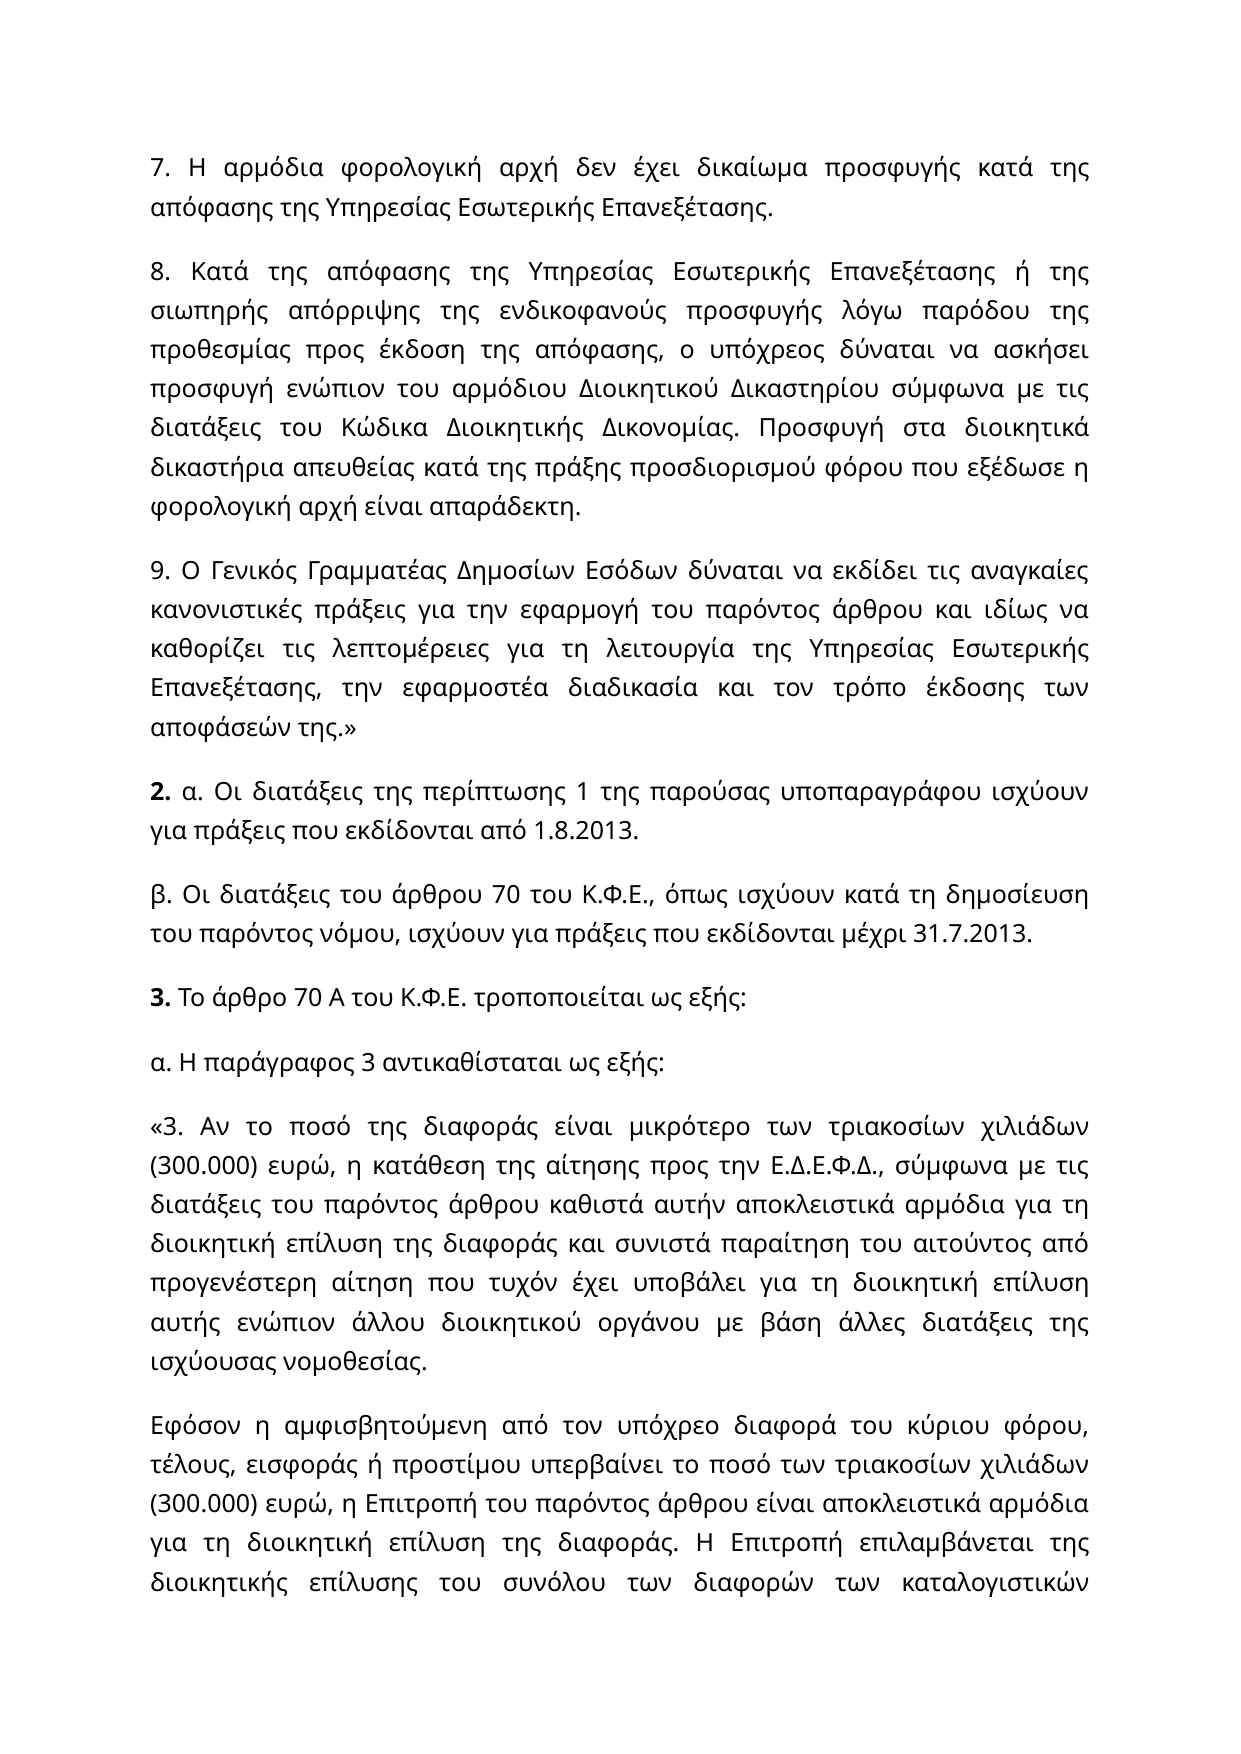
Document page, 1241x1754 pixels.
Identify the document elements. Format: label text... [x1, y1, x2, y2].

text Εφόσον η αμφισβητούμενη από τον υπόχρεο διαφορά του κύριου φόρου, τέλους, εισφοράς ή προστίμου υπερβαίνει το ποσό των τριακοσίων χιλιάδων (300.000) ευρώ, η Επιτροπή του παρόντος άρθρου είναι αποκλειστικά αρμόδια για τη διοικητική επίλυση της διαφοράς. Η Επιτροπή επιλαμβάνεται της διοικητικής επίλυσης του συνόλου των διαφορών των καταλογιστικών [150, 1407, 1090, 1598]
text 9. Ο Γενικός Γραμματέας Δημοσίων Εσόδων δύναται να εκδίδει τις αναγκαίες κανονιστικές πράξεις για την εφαρμογή του παρόντος άρθρου και ιδίως να καθορίζει τις λεπτομέρειες για τη λειτουργία της Υπηρεσίας Εσωτερικής Επανεξέτασης, την εφαρμοστέα διαδικασία και τον τρόπο έκδοσης των αποφάσεών της.» [150, 552, 1090, 743]
text 8. Κατά της απόφασης της Υπηρεσίας Εσωτερικής Επανεξέτασης ή της σιωπηρής απόρριψης της ενδικοφανούς προσφυγής λόγω παρόδου της προθεσμίας προς έκδοση της απόφασης, ο υπόχρεος δύναται να ασκήσει προσφυγή ενώπιον του αρμόδιου Διοικητικού Δικαστηρίου σύμφωνα με τις διατάξεις του Κώδικα Διοικητικής Δικονομίας. Προσφυγή στα διοικητικά δικαστήρια απευθείας κατά της πράξης προσδιορισμού φόρου που εξέδωσε η φορολογική αρχή είναι απαράδεκτη. [150, 253, 1090, 522]
text 2. α. Οι διατάξεις της περίπτωσης 1 της παρούσας υποπαραγράφου ισχύουν για πράξεις που εκδίδονται από 1.8.2013. [150, 773, 1090, 847]
text β. Οι διατάξεις του άρθρου 70 του Κ.Φ.Ε., όπως ισχύουν κατά τη δημοσίευση του παρόντος νόμου, ισχύουν για πράξεις που εκδίδονται μέχρι 31.7.2013. [150, 877, 1090, 950]
text α. Η παράγραφος 3 αντικαθίσταται ως εξής: [150, 1044, 1090, 1078]
text 3. Το άρθρο 70 Α του Κ.Φ.Ε. τροποποιείται ως εξής: [150, 980, 1090, 1014]
text 7. Η αρμόδια φορολογική αρχή δεν έχει δικαίωμα προσφυγής κατά της απόφασης της Υπηρεσίας Εσωτερικής Επανεξέτασης. [150, 150, 1090, 223]
text «3. Αν το ποσό της διαφοράς είναι μικρότερο των τριακοσίων χιλιάδων (300.000) ευρώ, η κατάθεση της αίτησης προς την Ε.Δ.Ε.Φ.Δ., σύμφωνα με τις διατάξεις του παρόντος άρθρου καθιστά αυτήν αποκλειστικά αρμόδια για τη διοικητική επίλυση της διαφοράς και συνιστά παραίτηση του αιτούντος από προγενέστερη αίτηση που τυχόν έχει υποβάλει για τη διοικητική επίλυση αυτής ενώπιον άλλου διοικητικού οργάνου με βάση άλλες διατάξεις της ισχύουσας νομοθεσίας. [150, 1108, 1090, 1377]
